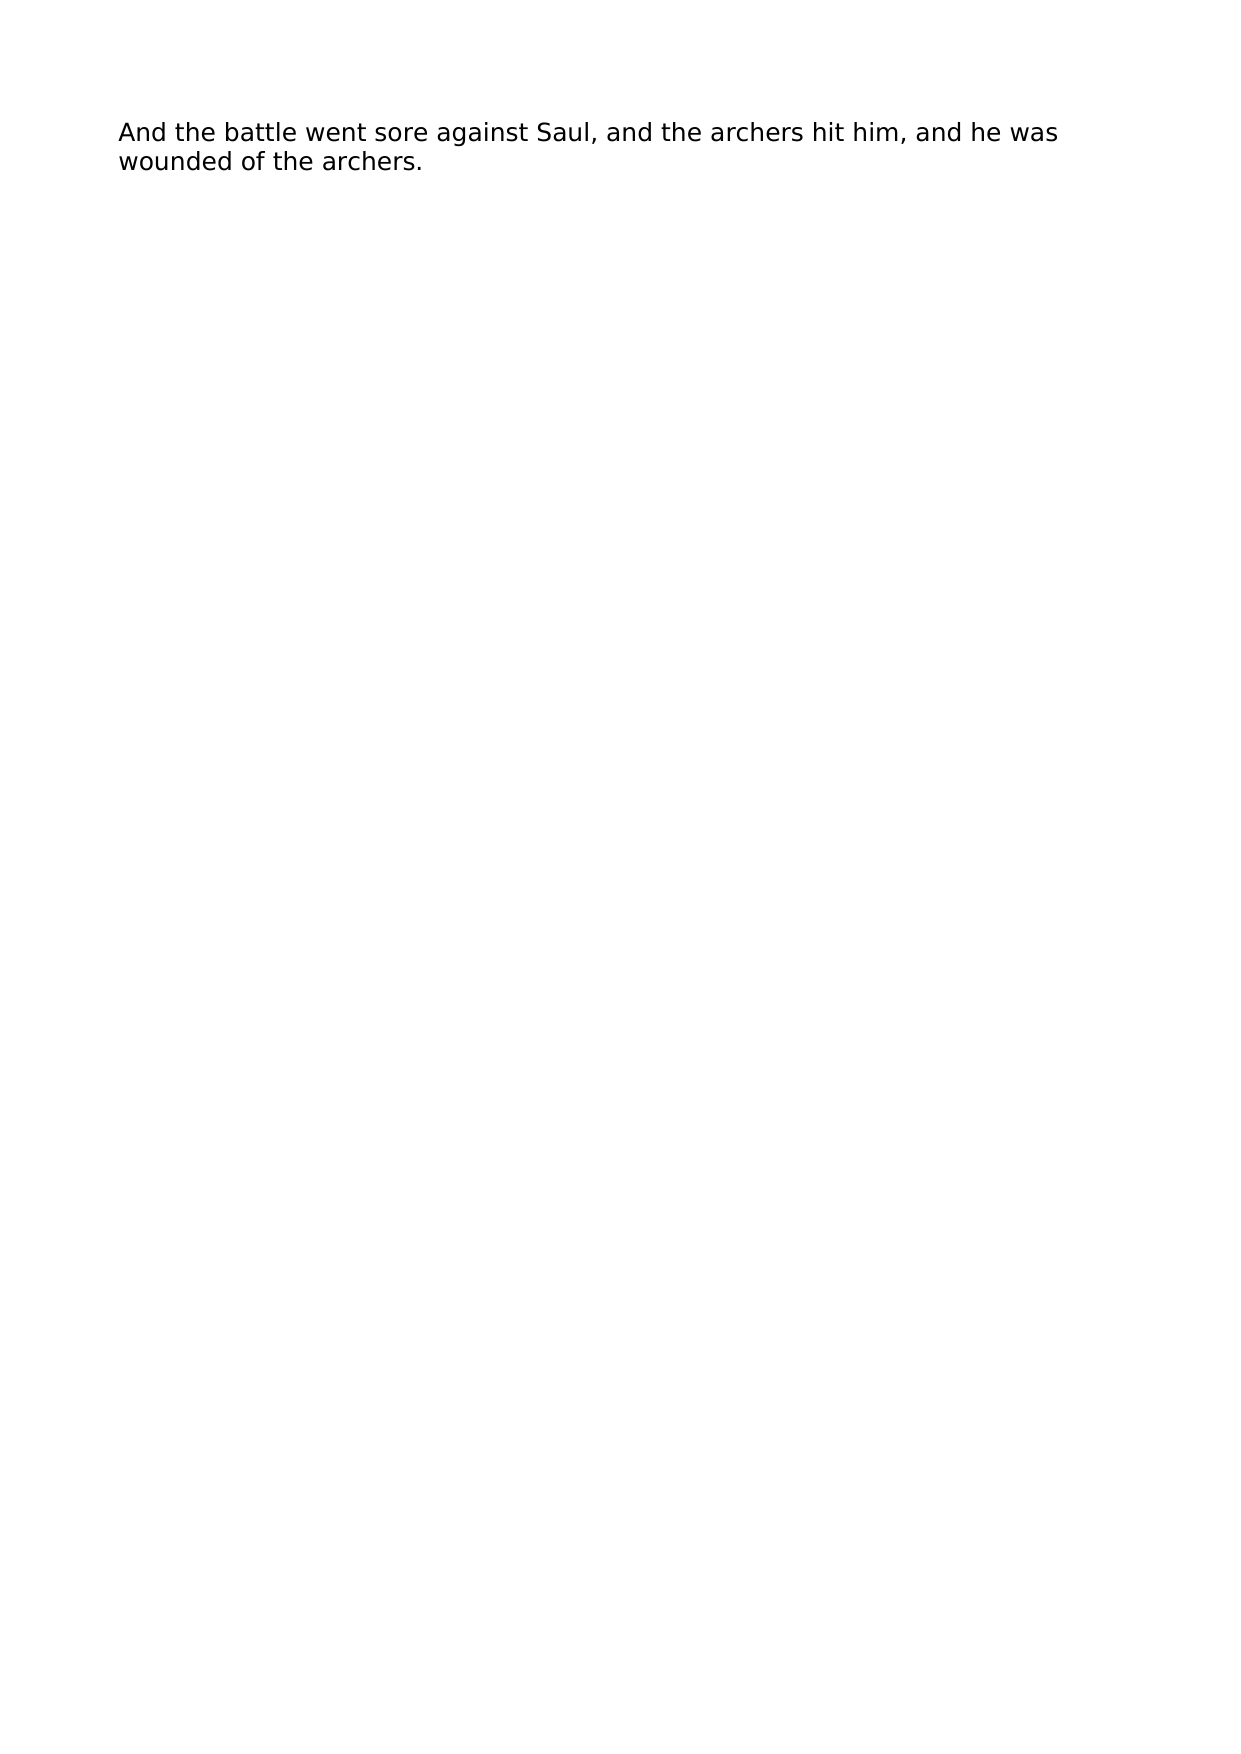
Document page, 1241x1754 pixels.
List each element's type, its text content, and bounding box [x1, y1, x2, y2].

text And the battle went sore against Saul, and the archers hit him, and he was wounded of the archers. [118, 118, 1122, 176]
